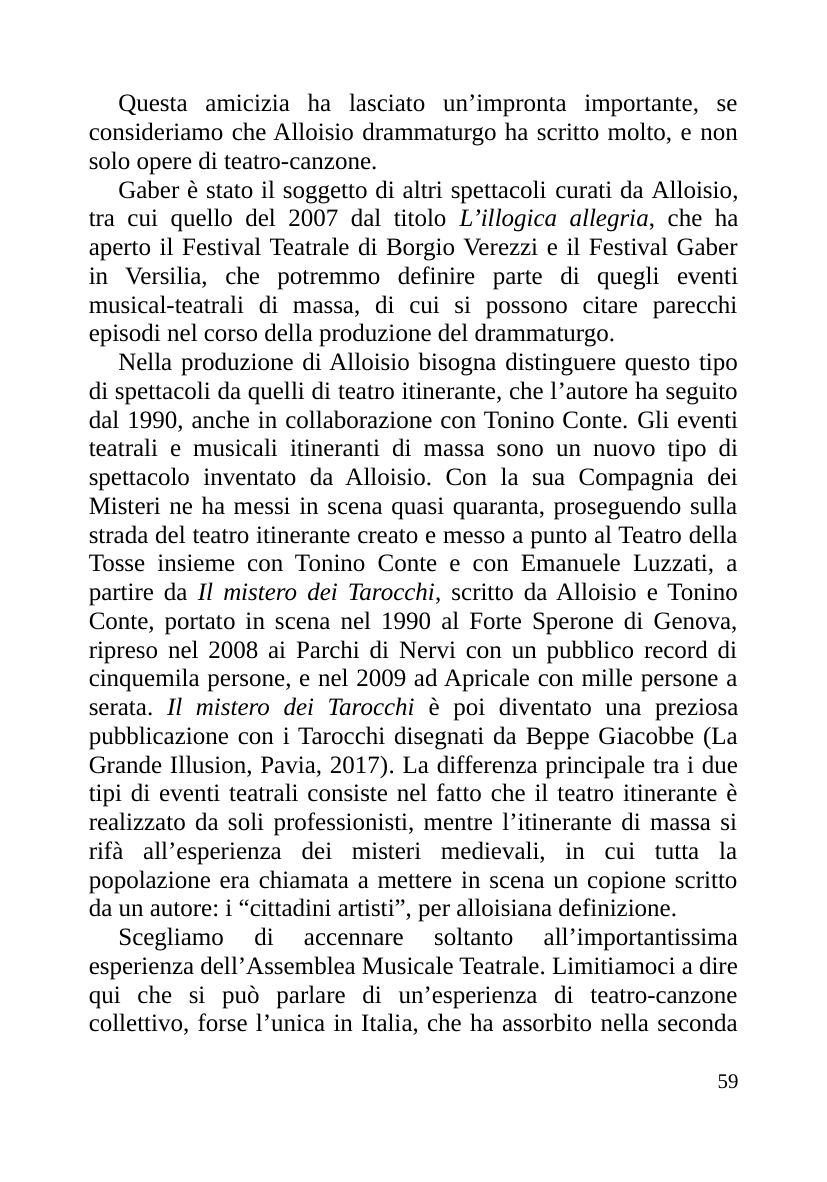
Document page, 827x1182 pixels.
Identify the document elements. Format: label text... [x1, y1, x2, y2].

text Scegliamo di accennare soltanto all’importantissima esperienza dell’Assemblea Musicale Teatrale. Limitiamoci a dire qui che si può parlare di un’esperienza di teatro-canzone collettivo, forse l’unica in Italia, che ha assorbito nella seconda [88, 922, 738, 1037]
text Gaber è stato il soggetto di altri spettacoli curati da Alloisio, tra cui quello del 2007 dal titolo L’illogica allegria, che ha aperto il Festival Teatrale di Borgio Verezzi e il Festival Gaber in Versilia, che potremmo definire parte di quegli eventi musical-teatrali di massa, di cui si possono citare parecchi episodi nel corso della produzione del drammaturgo. [88, 175, 738, 347]
text Questa amicizia ha lasciato un’impronta importante, se consideriamo che Alloisio drammaturgo ha scritto molto, e non solo opere di teatro-canzone. [88, 88, 738, 175]
text Nella produzione di Alloisio bisogna distinguere questo tipo di spettacoli da quelli di teatro itinerante, che l’autore ha seguito dal 1990, anche in collaborazione con Tonino Conte. Gli eventi teatrali e musicali itineranti di massa sono un nuovo tipo di spettacolo inventato da Alloisio. Con la sua Compagnia dei Misteri ne ha messi in scena quasi quaranta, proseguendo sulla strada del teatro itinerante creato e messo a punto al Teatro della Tosse insieme con Tonino Conte e con Emanuele Luzzati, a partire da Il mistero dei Tarocchi, scritto da Alloisio e Tonino Conte, portato in scena nel 1990 al Forte Sperone di Genova, ripreso nel 2008 ai Parchi di Nervi con un pubblico record di cinquemila persone, e nel 2009 ad Apricale con mille persone a serata. Il mistero dei Tarocchi è poi diventato una preziosa pubblicazione con i Tarocchi disegnati da Beppe Giacobbe (La Grande Illusion, Pavia, 2017). La differenza principale tra i due tipi di eventi teatrali consiste nel fatto che il teatro itinerante è realizzato da soli professionisti, mentre l’itinerante di massa si rifà all’esperienza dei misteri medievali, in cui tutta la popolazione era chiamata a mettere in scena un copione scritto da un autore: i “cittadini artisti”, per alloisiana definizione. [88, 347, 738, 922]
